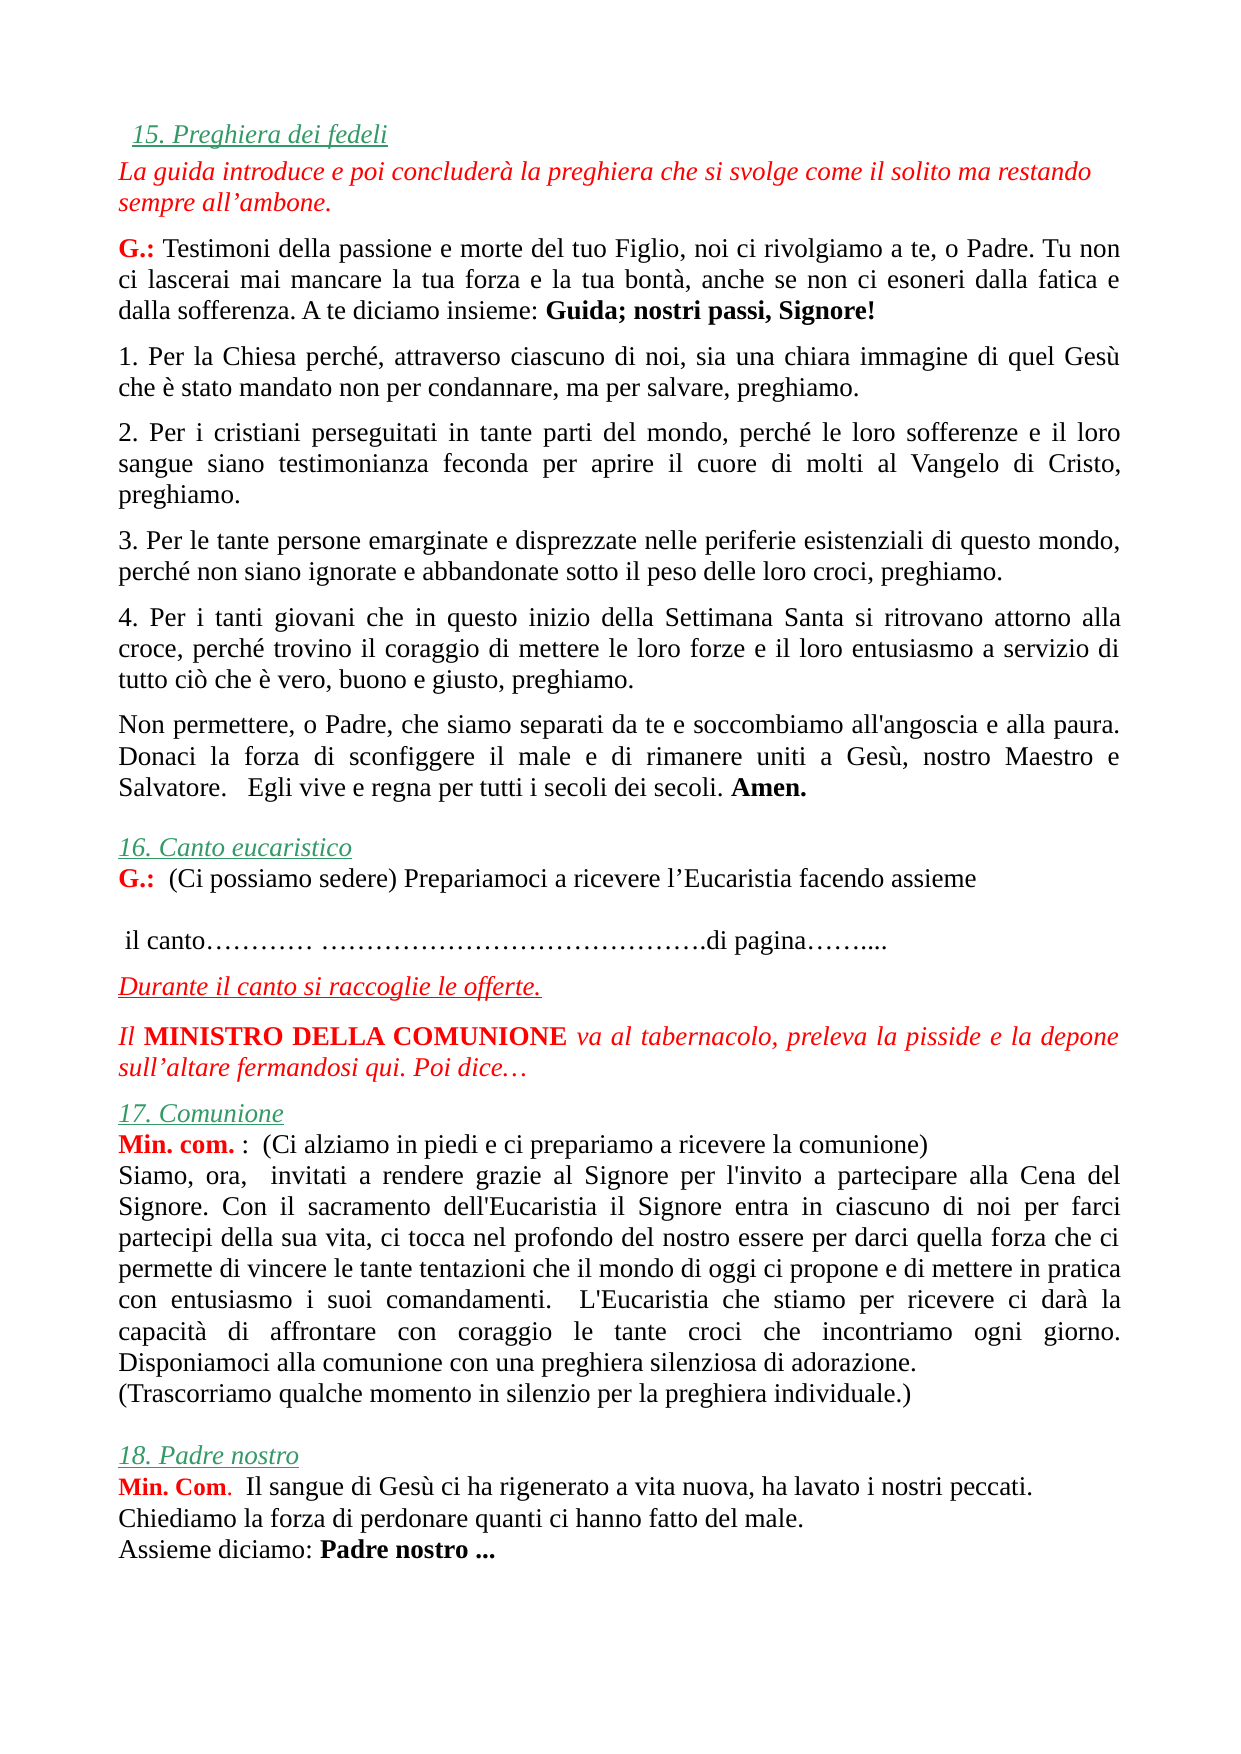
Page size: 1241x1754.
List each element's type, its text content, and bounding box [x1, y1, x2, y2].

text (Trascorriamo qualche momento in silenzio per la preghiera individuale.) [118, 1377, 1122, 1408]
text 17. Comunione [118, 1097, 1122, 1128]
text Il MINISTRO DELLA COMUNIONE va al tabernacolo, preleva la pisside e la depone sull’altare fermandosi qui. Poi dice… [118, 1020, 1122, 1082]
text Min. com. : (Ci alziamo in piedi e ci prepariamo a ricevere la comunione) [118, 1128, 1122, 1159]
text 16. Canto eucaristico [118, 831, 1122, 862]
text G.: Testimoni della passione e morte del tuo Figlio, noi ci rivolgiamo a te, o Padre. Tu non ci lascerai mai mancare la tua forza e la tua bontà, anche se non ci esoneri dalla fatica e dalla sofferenza. A te diciamo insieme: Guida; nostri passi, Signore! [118, 232, 1122, 325]
text Min. Com. Il sangue di Gesù ci ha rigenerato a vita nuova, ha lavato i nostri peccati. Chiediamo la forza di perdonare quanti ci hanno fatto del male. [118, 1471, 1122, 1533]
text Assieme diciamo: Padre nostro ... [118, 1533, 1122, 1564]
text 3. Per le tante persone emarginate e disprezzate nelle periferie esistenziali di questo mondo, perché non siano ignorate e abbandonate sotto il peso delle loro croci, preghiamo. [118, 524, 1122, 586]
text 15. Preghiera dei fedeli [118, 118, 1122, 149]
text 4. Per i tanti giovani che in questo inizio della Settimana Santa si ritrovano attorno alla croce, perché trovino il coraggio di mettere le loro forze e il loro entusiasmo a servizio di tutto ciò che è vero, buono e giusto, preghiamo. [118, 601, 1122, 694]
text il canto………… …………………………………….di pagina…….... [118, 924, 1122, 955]
text Siamo, ora, invitati a rendere grazie al Signore per l'invito a partecipare alla Cena del Signore. Con il sacramento dell'Eucaristia il Signore entra in ciascuno di noi per farci partecipi della sua vita, ci tocca nel profondo del nostro essere per darci quella forza che ci permette di vincere le tante tentazioni che il mondo di oggi ci propone e di mettere in pratica con entusiasmo i suoi comandamenti. L'Eucaristia che stiamo per ricevere ci darà la capacità di affrontare con coraggio le tante croci che incontriamo ogni giorno. Disponiamoci alla comunione con una preghiera silenziosa di adorazione. [118, 1159, 1122, 1377]
text 2. Per i cristiani perseguitati in tante parti del mondo, perché le loro sofferenze e il loro sangue siano testimonianza feconda per aprire il cuore di molti al Vangelo di Cristo, preghiamo. [118, 416, 1122, 510]
text 18. Padre nostro [118, 1439, 1122, 1471]
text La guida introduce e poi concluderà la preghiera che si svolge come il solito ma restando sempre all’ambone. [118, 155, 1122, 217]
text 1. Per la Chiesa perché, attraverso ciascuno di noi, sia una chiara immagine di quel Gesù che è stato mandato non per condannare, ma per salvare, preghiamo. [118, 340, 1122, 402]
text Non permettere, o Padre, che siamo separati da te e soccombiamo all'angoscia e alla paura. Donaci la forza di sconfiggere il male e di rimanere uniti a Gesù, nostro Maestro e Salvatore. Egli vive e regna per tutti i secoli dei secoli. Amen. [118, 709, 1122, 802]
text G.: (Ci possiamo sedere) Prepariamoci a ricevere l’Eucaristia facendo assieme [118, 862, 1122, 893]
text Durante il canto si raccoglie le offerte. [118, 970, 1122, 1001]
